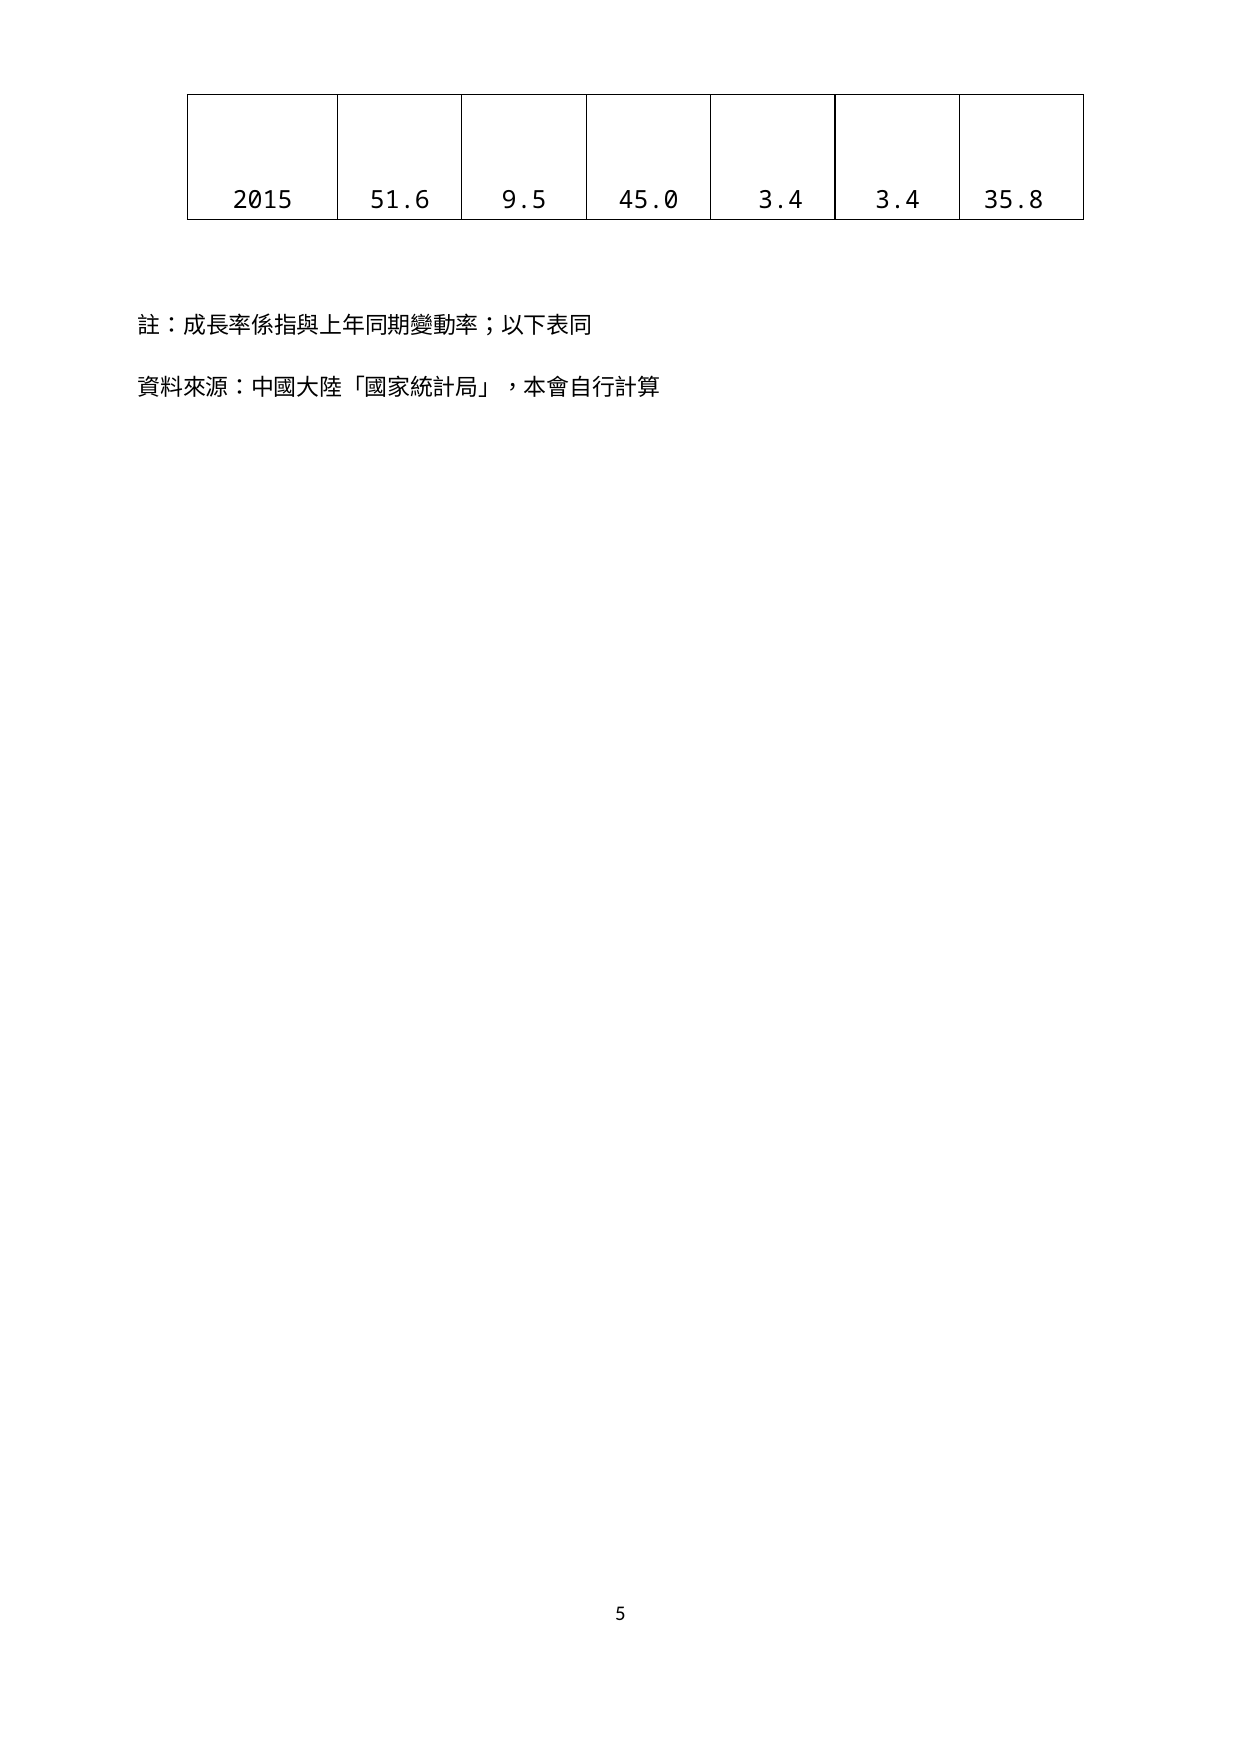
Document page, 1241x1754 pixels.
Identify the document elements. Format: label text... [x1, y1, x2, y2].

table_cell 9.5 [462, 95, 586, 219]
table_cell 3.4 [711, 95, 834, 219]
text 註：成長率係指與上年同期變動率；以下表同 [137, 282, 1053, 344]
table_cell 2015 [188, 95, 337, 219]
text 資料來源：中國大陸「國家統計局」，本會自行計算 [137, 344, 1053, 407]
table_cell 35.8 [960, 95, 1083, 219]
table_cell 51.6 [338, 95, 461, 219]
table_cell 45.0 [587, 95, 710, 219]
table_cell 3.4 [836, 95, 959, 219]
